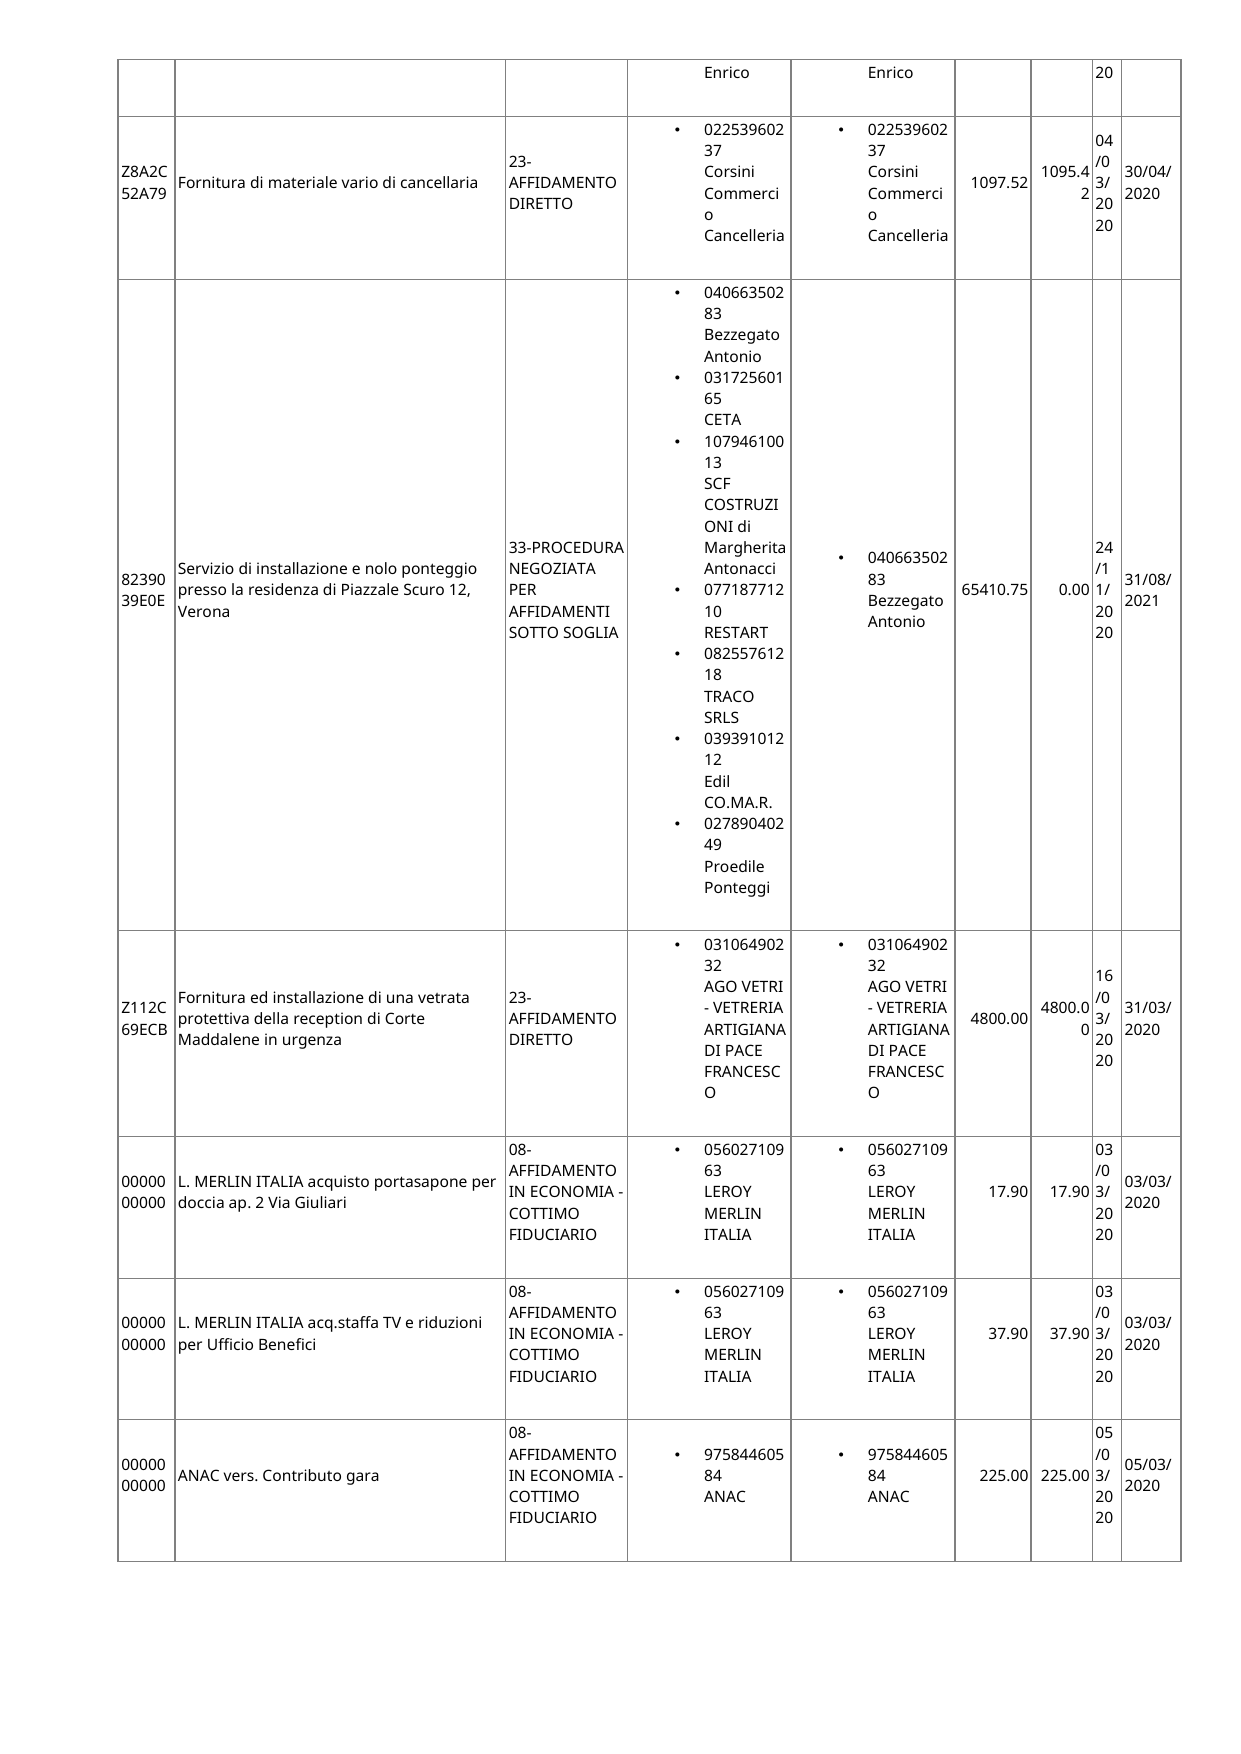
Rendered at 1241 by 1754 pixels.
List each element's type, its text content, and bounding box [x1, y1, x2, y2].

table_cell 05/03/2020 [1093, 1420, 1121, 1561]
table_cell Z8A2C52A79 [119, 117, 174, 279]
table_cell [119, 60, 174, 116]
table_cell 23-AFFIDAMENTO DIRETTO [506, 931, 627, 1136]
table_cell [956, 60, 1030, 116]
table_cell ANAC vers. Contributo gara [176, 1420, 505, 1561]
table_cell 20 [1093, 60, 1121, 116]
table_cell 0000000000 [119, 1279, 174, 1419]
table_cell [1122, 60, 1180, 116]
table_cell 1095.42 [1032, 117, 1092, 279]
table_cell 02253960237 Corsini Commercio Cancelleria [792, 117, 954, 279]
table_cell 04/03/2020 [1093, 117, 1121, 279]
table_cell 225.00 [956, 1420, 1030, 1561]
table_cell 24/11/2020 [1093, 280, 1121, 930]
table_cell 65410.75 [956, 280, 1030, 930]
table_cell 03/03/2020 [1122, 1137, 1180, 1277]
table_cell 37.90 [1032, 1279, 1092, 1419]
table_cell 0.00 [1032, 280, 1092, 930]
table_cell Z112C69ECB [119, 931, 174, 1136]
table_cell 23-AFFIDAMENTO DIRETTO [506, 117, 627, 279]
table_cell 03/03/2020 [1093, 1137, 1121, 1277]
table_cell 4800.00 [956, 931, 1030, 1136]
table_cell Servizio di installazione e nolo ponteggio presso la residenza di Piazzale Scuro 12, Verona [176, 280, 505, 930]
table_cell 05602710963 LEROY MERLIN ITALIA [792, 1137, 954, 1277]
table_cell 31/03/2020 [1122, 931, 1180, 1136]
table_cell 05602710963 LEROY MERLIN ITALIA [628, 1279, 790, 1419]
table_cell 30/04/2020 [1122, 117, 1180, 279]
table_cell [1032, 60, 1092, 116]
table_cell Enrico [792, 60, 954, 116]
table_cell 08-AFFIDAMENTO IN ECONOMIA - COTTIMO FIDUCIARIO [506, 1279, 627, 1419]
table_cell Fornitura ed installazione di una vetrata protettiva della reception di Corte Maddalene in urgenza [176, 931, 505, 1136]
table_cell 97584460584 ANAC [792, 1420, 954, 1561]
table_cell 05602710963 LEROY MERLIN ITALIA [792, 1279, 954, 1419]
table_cell 02494420231 CHIAVI%26SICUREZZA di Pasotto Enrico [628, 60, 790, 116]
table_cell 33-PROCEDURA NEGOZIATA PER AFFIDAMENTI SOTTO SOGLIA [506, 280, 627, 930]
table_cell 4800.00 [1032, 931, 1092, 1136]
table_cell [176, 60, 505, 116]
table_cell 225.00 [1032, 1420, 1092, 1561]
table_cell 97584460584 ANAC [628, 1420, 790, 1561]
table_cell 03/03/2020 [1093, 1279, 1121, 1419]
table_cell 03106490232 AGO VETRI - VETRERIA ARTIGIANA DI PACE FRANCESCO [792, 931, 954, 1136]
table_cell 8239039E0E [119, 280, 174, 930]
table_cell 04066350283 Bezzegato Antonio [792, 280, 954, 930]
table_cell 37.90 [956, 1279, 1030, 1419]
table_cell 08-AFFIDAMENTO IN ECONOMIA - COTTIMO FIDUCIARIO [506, 1420, 627, 1561]
table_cell 17.90 [956, 1137, 1030, 1277]
table_cell L. MERLIN ITALIA acquisto portasapone per doccia ap. 2 Via Giuliari [176, 1137, 505, 1277]
table_cell 0000000000 [119, 1137, 174, 1277]
table_cell L. MERLIN ITALIA acq.staffa TV e riduzioni per Ufficio Benefici [176, 1279, 505, 1419]
table_cell 05602710963 LEROY MERLIN ITALIA [628, 1137, 790, 1277]
table_cell 02253960237 Corsini Commercio Cancelleria [628, 117, 790, 279]
table_cell [506, 60, 627, 116]
table_cell 03106490232 AGO VETRI - VETRERIA ARTIGIANA DI PACE FRANCESCO [628, 931, 790, 1136]
table_cell 0000000000 [119, 1420, 174, 1561]
table_cell 04066350283 Bezzegato Antonio 03172560165 CETA 10794610013 SCF COSTRUZIONI di Margherita Antonacci 07718771210 RESTART 08255761218 TRACO SRLS 03939101212 Edil CO.MA.R. 02789040249 Proedile Ponteggi [628, 280, 790, 930]
table_cell 31/08/2021 [1122, 280, 1180, 930]
table_cell 1097.52 [956, 117, 1030, 279]
table_cell 08-AFFIDAMENTO IN ECONOMIA - COTTIMO FIDUCIARIO [506, 1137, 627, 1277]
table_cell 17.90 [1032, 1137, 1092, 1277]
table_cell 05/03/2020 [1122, 1420, 1180, 1561]
table_cell 16/03/2020 [1093, 931, 1121, 1136]
table_cell 03/03/2020 [1122, 1279, 1180, 1419]
table_cell Fornitura di materiale vario di cancellaria [176, 117, 505, 279]
